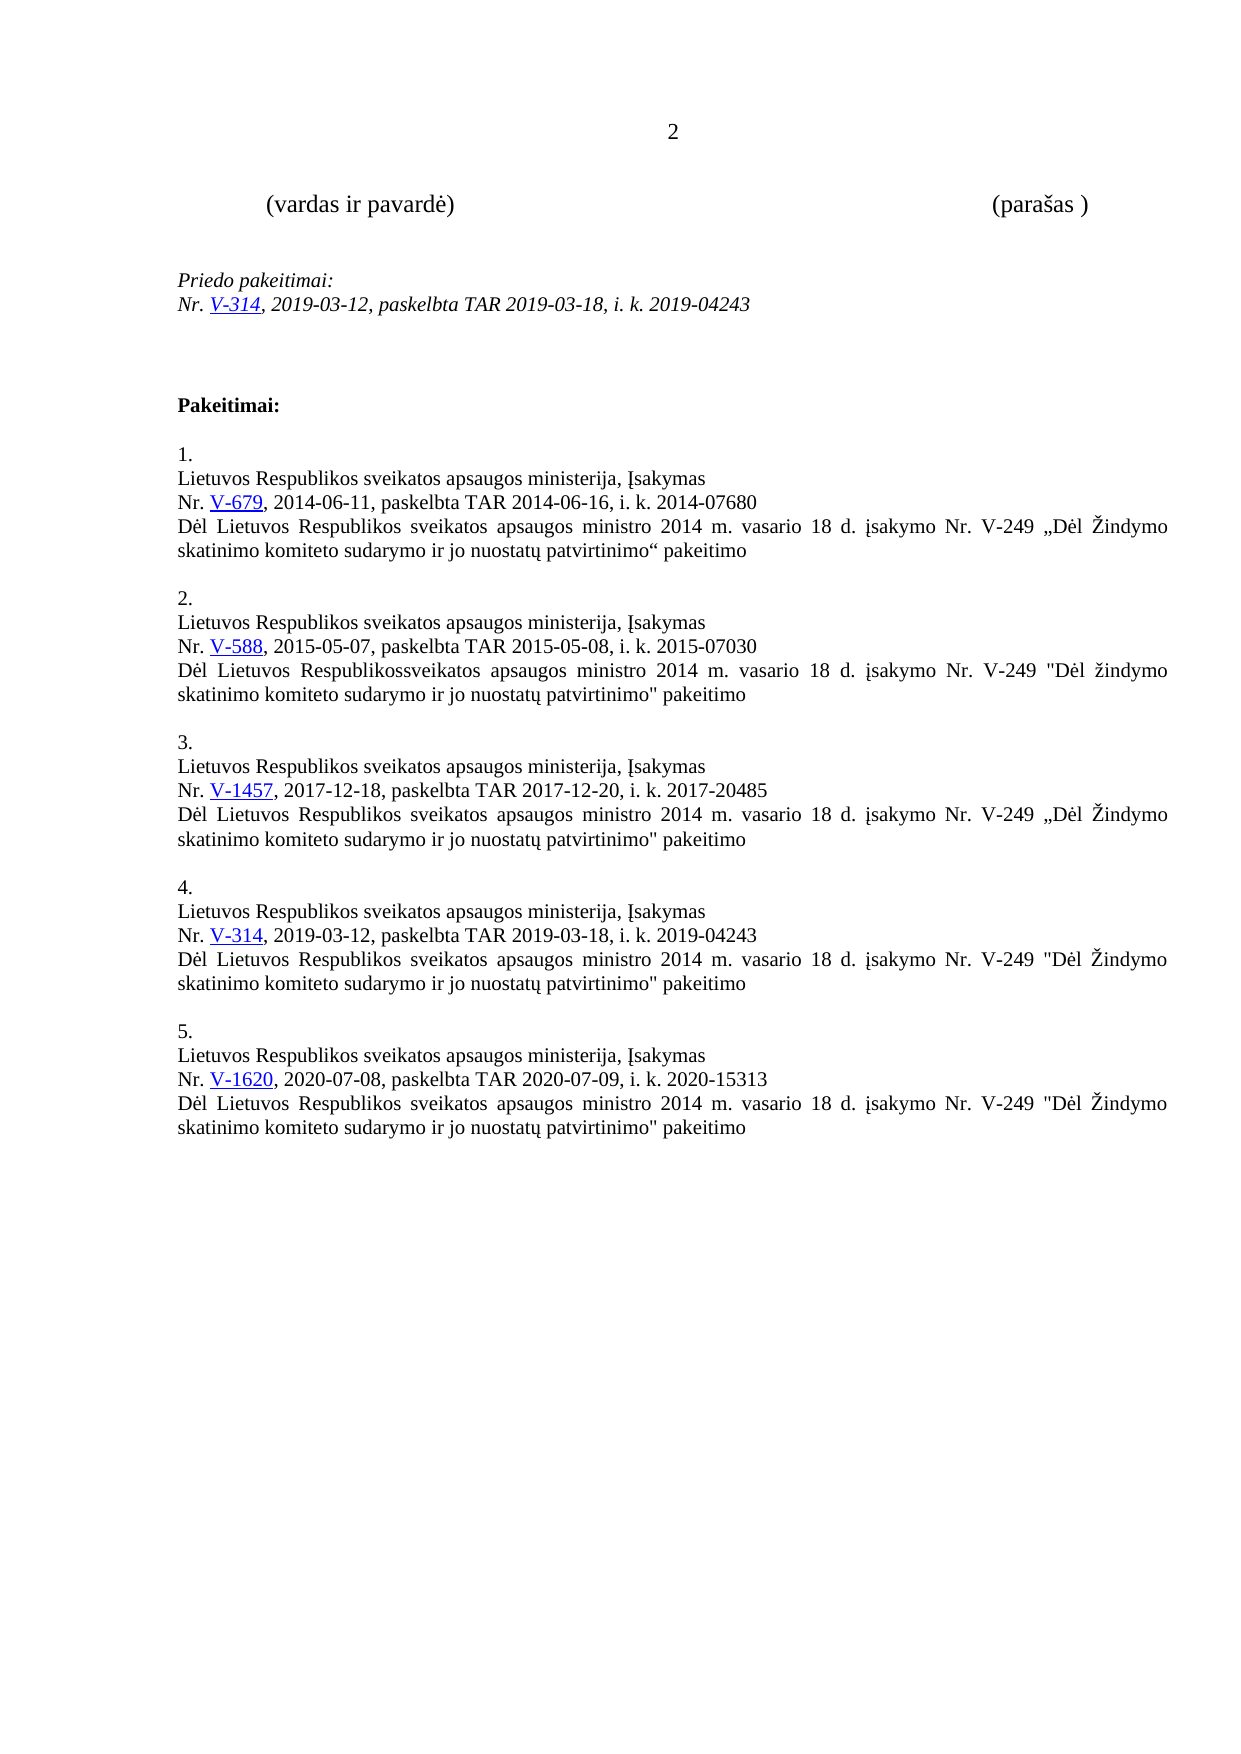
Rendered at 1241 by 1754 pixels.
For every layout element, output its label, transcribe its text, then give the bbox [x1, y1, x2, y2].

text Priedo pakeitimai: [177, 268, 1169, 292]
text Lietuvos Respublikos sveikatos apsaugos ministerija, Įsakymas [177, 610, 1169, 634]
text Pakeitimai: [177, 393, 1169, 417]
text Dėl Lietuvos Respublikos sveikatos apsaugos ministro 2014 m. vasario 18 d. įsakymo Nr. V-249 „Dėl Žindymo skatinimo komiteto sudarymo ir jo nuostatų patvirtinimo" pakeitimo [177, 802, 1169, 851]
text Nr. V-1457, 2017-12-18, paskelbta TAR 2017-12-20, i. k. 2017-20485 [177, 778, 1169, 802]
text 3. [177, 730, 1169, 754]
text Lietuvos Respublikos sveikatos apsaugos ministerija, Įsakymas [177, 1043, 1169, 1067]
text Dėl Lietuvos Respublikossveikatos apsaugos ministro 2014 m. vasario 18 d. įsakymo Nr. V-249 "Dėl žindymo skatinimo komiteto sudarymo ir jo nuostatų patvirtinimo" pakeitimo [177, 658, 1169, 706]
text 1. [177, 441, 1169, 466]
text (vardas ir pavardė) (parašas ) [177, 189, 1169, 218]
text Nr. V-314, 2019-03-12, paskelbta TAR 2019-03-18, i. k. 2019-04243 [177, 292, 1169, 316]
text Nr. V-1620, 2020-07-08, paskelbta TAR 2020-07-09, i. k. 2020-15313 [177, 1067, 1169, 1091]
text 4. [177, 874, 1169, 899]
text Dėl Lietuvos Respublikos sveikatos apsaugos ministro 2014 m. vasario 18 d. įsakymo Nr. V-249 "Dėl Žindymo skatinimo komiteto sudarymo ir jo nuostatų patvirtinimo" pakeitimo [177, 1091, 1169, 1139]
text 2. [177, 586, 1169, 610]
text Nr. V-314, 2019-03-12, paskelbta TAR 2019-03-18, i. k. 2019-04243 [177, 923, 1169, 947]
text Nr. V-588, 2015-05-07, paskelbta TAR 2015-05-08, i. k. 2015-07030 [177, 634, 1169, 658]
text Lietuvos Respublikos sveikatos apsaugos ministerija, Įsakymas [177, 754, 1169, 778]
text Dėl Lietuvos Respublikos sveikatos apsaugos ministro 2014 m. vasario 18 d. įsakymo Nr. V-249 "Dėl Žindymo skatinimo komiteto sudarymo ir jo nuostatų patvirtinimo" pakeitimo [177, 947, 1169, 995]
text Lietuvos Respublikos sveikatos apsaugos ministerija, Įsakymas [177, 466, 1169, 489]
text Lietuvos Respublikos sveikatos apsaugos ministerija, Įsakymas [177, 899, 1169, 923]
text 5. [177, 1019, 1169, 1043]
text Dėl Lietuvos Respublikos sveikatos apsaugos ministro 2014 m. vasario 18 d. įsakymo Nr. V-249 „Dėl Žindymo skatinimo komiteto sudarymo ir jo nuostatų patvirtinimo“ pakeitimo [177, 514, 1169, 562]
text Nr. V-679, 2014-06-11, paskelbta TAR 2014-06-16, i. k. 2014-07680 [177, 489, 1169, 514]
